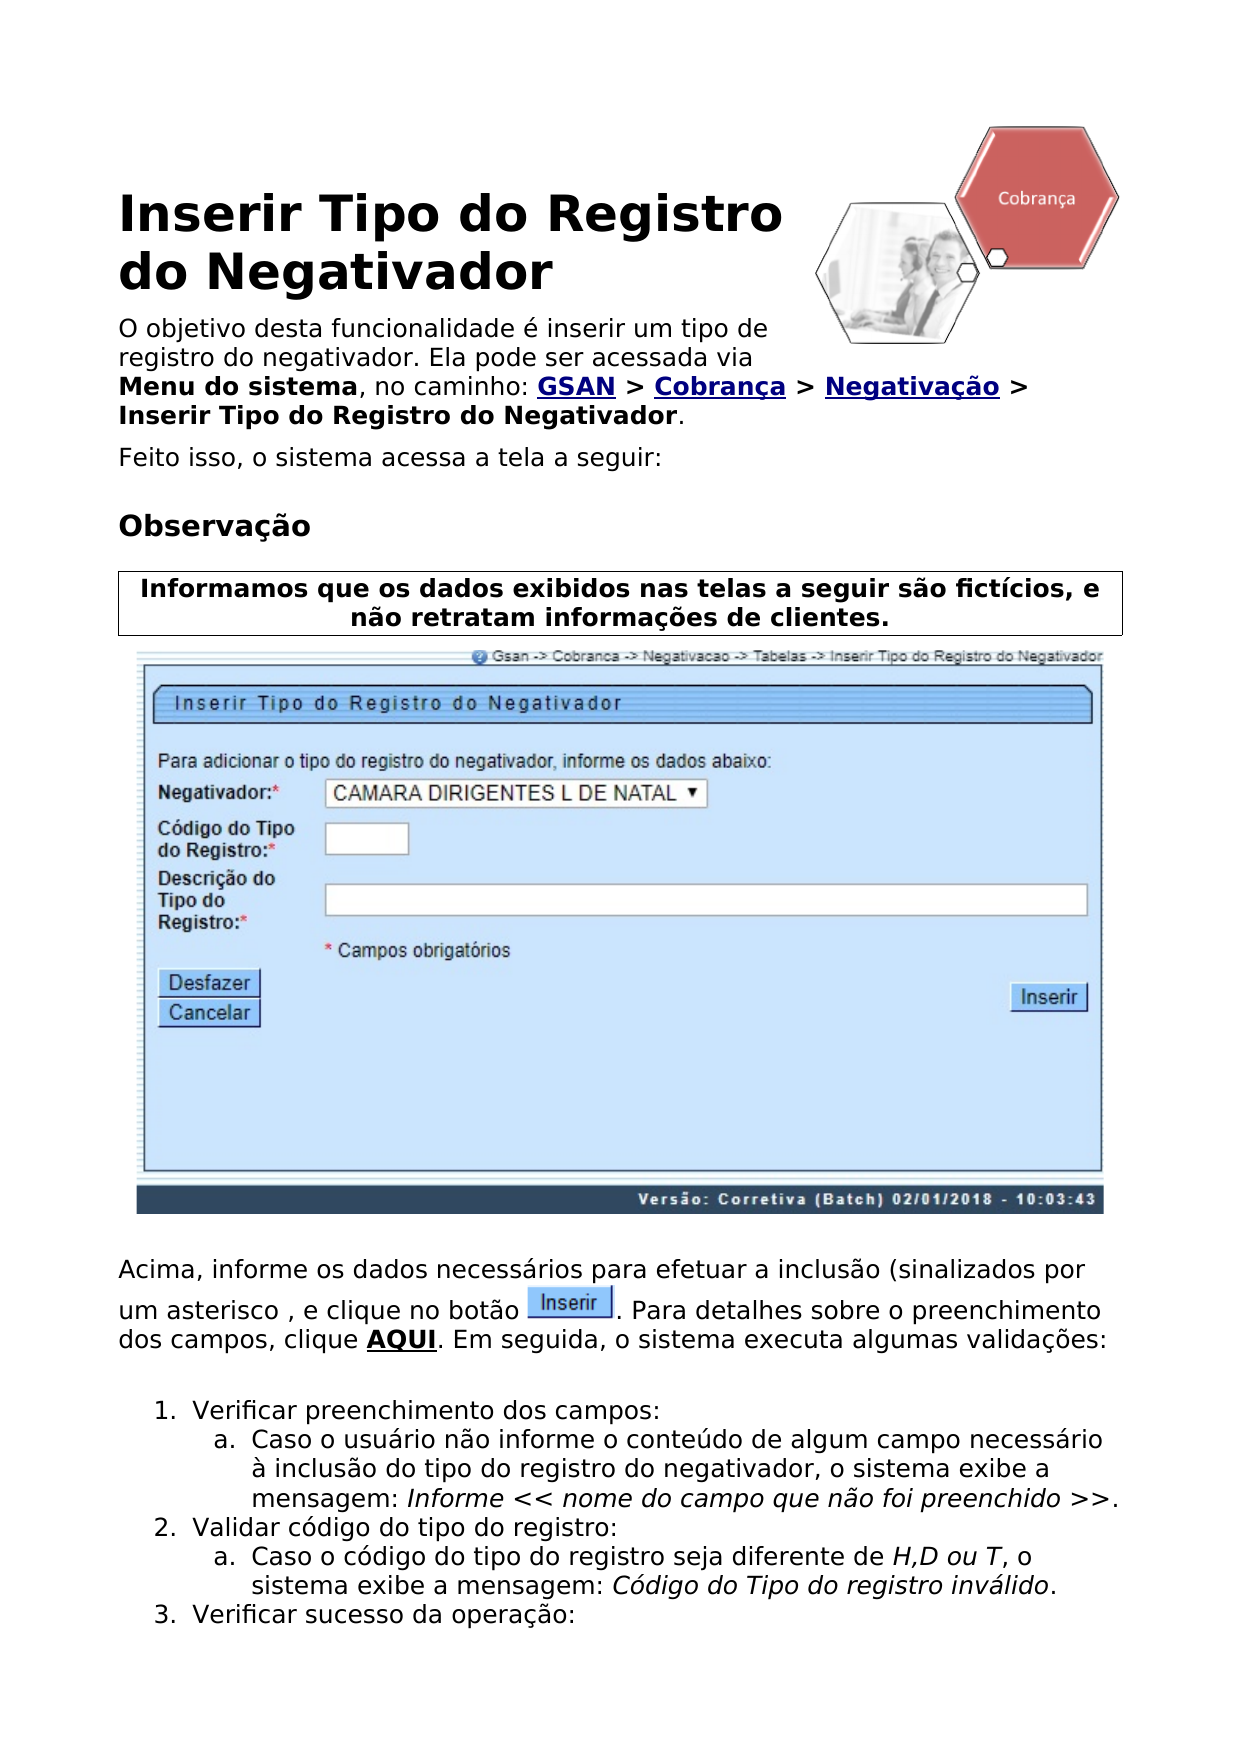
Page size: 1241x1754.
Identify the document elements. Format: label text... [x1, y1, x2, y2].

list Caso o código do tipo do registro seja diferente de H,D ou T, o sistema exibe a mensagem: Código do Tipo do registro inválido. [236, 1542, 1122, 1601]
picture [527, 1285, 615, 1320]
picture [809, 118, 1123, 352]
subtitle Observação [118, 509, 1122, 543]
list Verificar preenchimento dos campos: [177, 1396, 1122, 1426]
subtitle Inserir Tipo do Registro do Negativador [118, 185, 809, 301]
table_header Informamos que os dados exibidos nas telas a seguir são fictícios, e não retratam informações de clientes. [119, 572, 1122, 635]
text Acima, informe os dados necessários para efetuar a inclusão (sinalizados por um asterisco , e clique no botão . Para detalhes sobre o preenchimento dos campos, clique AQUI. Em seguida, o sistema executa algumas validações: [118, 1256, 1122, 1354]
list Caso o usuário não informe o conteúdo de algum campo necessário à inclusão do tipo do registro do negativador, o sistema exibe a mensagem: Informe << nome do campo que não foi preenchido >>. [236, 1426, 1122, 1513]
list Validar código do tipo do registro: [177, 1513, 1122, 1542]
text O objetivo desta funcionalidade é inserir um tipo de registro do negativador. Ela pode ser acessada via Menu do sistema, no caminho: GSAN > Cobrança > Negativação > Inserir Tipo do Registro do Negativador. [118, 314, 1122, 430]
picture [136, 650, 1104, 1214]
list Verificar sucesso da operação: [177, 1601, 1122, 1630]
text Feito isso, o sistema acessa a tela a seguir: [118, 443, 1122, 472]
